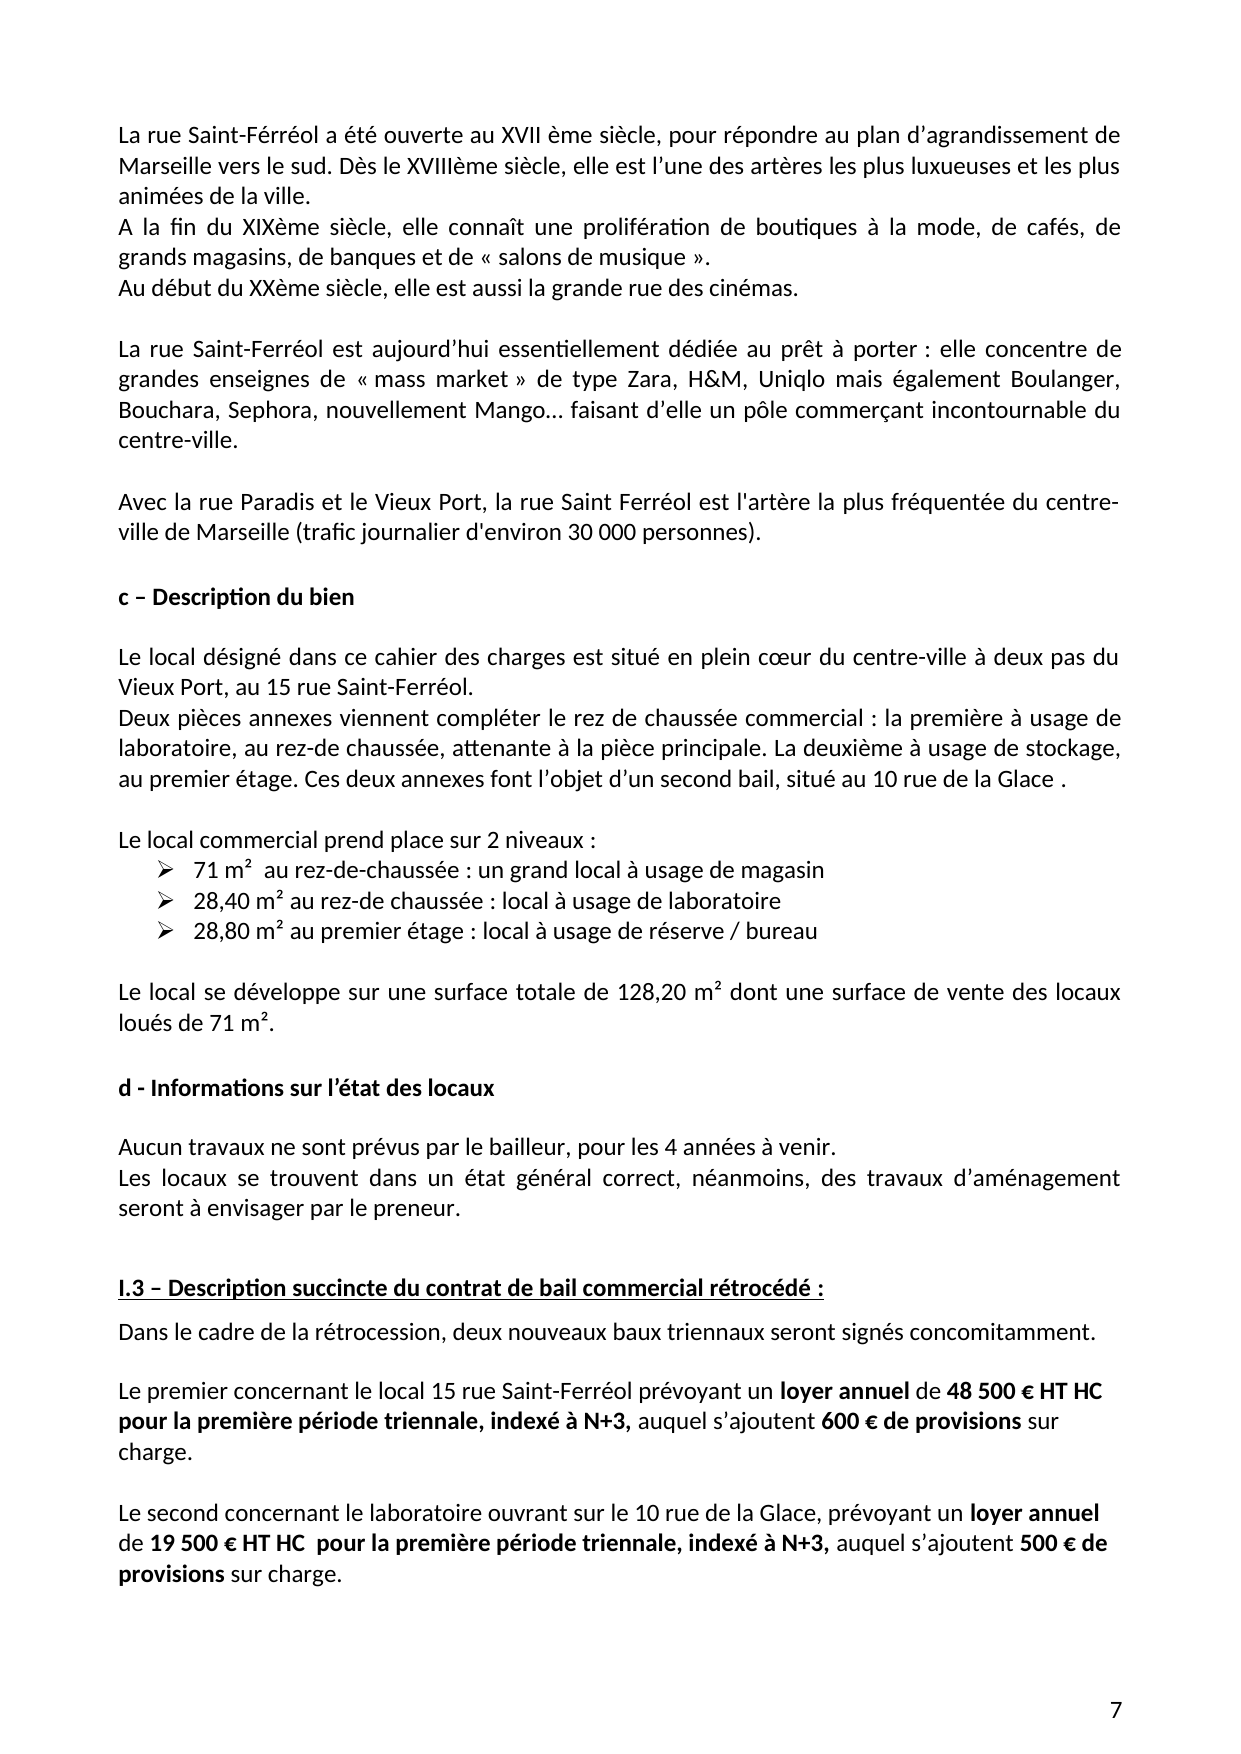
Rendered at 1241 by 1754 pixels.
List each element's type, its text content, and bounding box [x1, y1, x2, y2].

text Aucun travaux ne sont prévus par le bailleur, pour les 4 années à venir. [118, 1131, 1122, 1162]
list 28,80 m² au premier étage : local à usage de réserve / bureau [156, 915, 1122, 946]
text La rue Saint-Férréol a été ouverte au XVII ème siècle, pour répondre au plan d’agrandissement de Marseille vers le sud. Dès le XVIIIème siècle, elle est l’une des artères les plus luxueuses et les plus animées de la ville. [118, 119, 1122, 211]
text Le local commercial prend place sur 2 niveaux : [118, 824, 1122, 854]
text Le local désigné dans ce cahier des charges est situé en plein cœur du centre-ville à deux pas du Vieux Port, au 15 rue Saint-Ferréol. [118, 641, 1122, 702]
text Le premier concernant le local 15 rue Saint-Ferréol prévoyant un loyer annuel de 48 500 € HT HC pour la première période triennale, indexé à N+3, auquel s’ajoutent 600 € de provisions sur charge. [118, 1375, 1122, 1466]
list 71 m² au rez-de-chaussée : un grand local à usage de magasin [156, 854, 1122, 885]
text Dans le cadre de la rétrocession, deux nouveaux baux triennaux seront signés concomitamment. [118, 1316, 1122, 1346]
subtitle I.3 – Description succincte du contrat de bail commercial rétrocédé : [118, 1273, 1122, 1303]
text Au début du XXème siècle, elle est aussi la grande rue des cinémas. [118, 272, 1122, 303]
text La rue Saint-Ferréol est aujourd’hui essentiellement dédiée au prêt à porter : elle concentre de grandes enseignes de « mass market » de type Zara, H&M, Uniqlo mais également Boulanger, Bouchara, Sephora, nouvellement Mango… faisant d’elle un pôle commerçant incontournable du centre-ville. [118, 333, 1122, 455]
text Deux pièces annexes viennent compléter le rez de chaussée commercial : la première à usage de laboratoire, au rez-de chaussée, attenante à la pièce principale. La deuxième à usage de stockage, au premier étage. Ces deux annexes font l’objet d’un second bail, situé au 10 rue de la Glace . [118, 702, 1122, 793]
text Le local se développe sur une surface totale de 128,20 m² dont une surface de vente des locaux loués de 71 m². [118, 976, 1122, 1037]
text Les locaux se trouvent dans un état général correct, néanmoins, des travaux d’aménagement seront à envisager par le preneur. [118, 1162, 1122, 1223]
text Le second concernant le laboratoire ouvrant sur le 10 rue de la Glace, prévoyant un loyer annuel de 19 500 € HT HC pour la première période triennale, indexé à N+3, auquel s’ajoutent 500 € de provisions sur charge. [118, 1497, 1122, 1588]
text Avec la rue Paradis et le Vieux Port, la rue Saint Ferréol est l'artère la plus fréquentée du centre-ville de Marseille (trafic journalier d'environ 30 000 personnes). [118, 486, 1122, 547]
text A la fin du XIXème siècle, elle connaît une prolifération de boutiques à la mode, de cafés, de grands magasins, de banques et de « salons de musique ». [118, 211, 1122, 272]
subtitle d - Informations sur l’état des locaux [118, 1072, 1122, 1103]
subtitle c – Description du bien [118, 581, 1122, 612]
list 28,40 m² au rez-de chaussée : local à usage de laboratoire [156, 885, 1122, 915]
